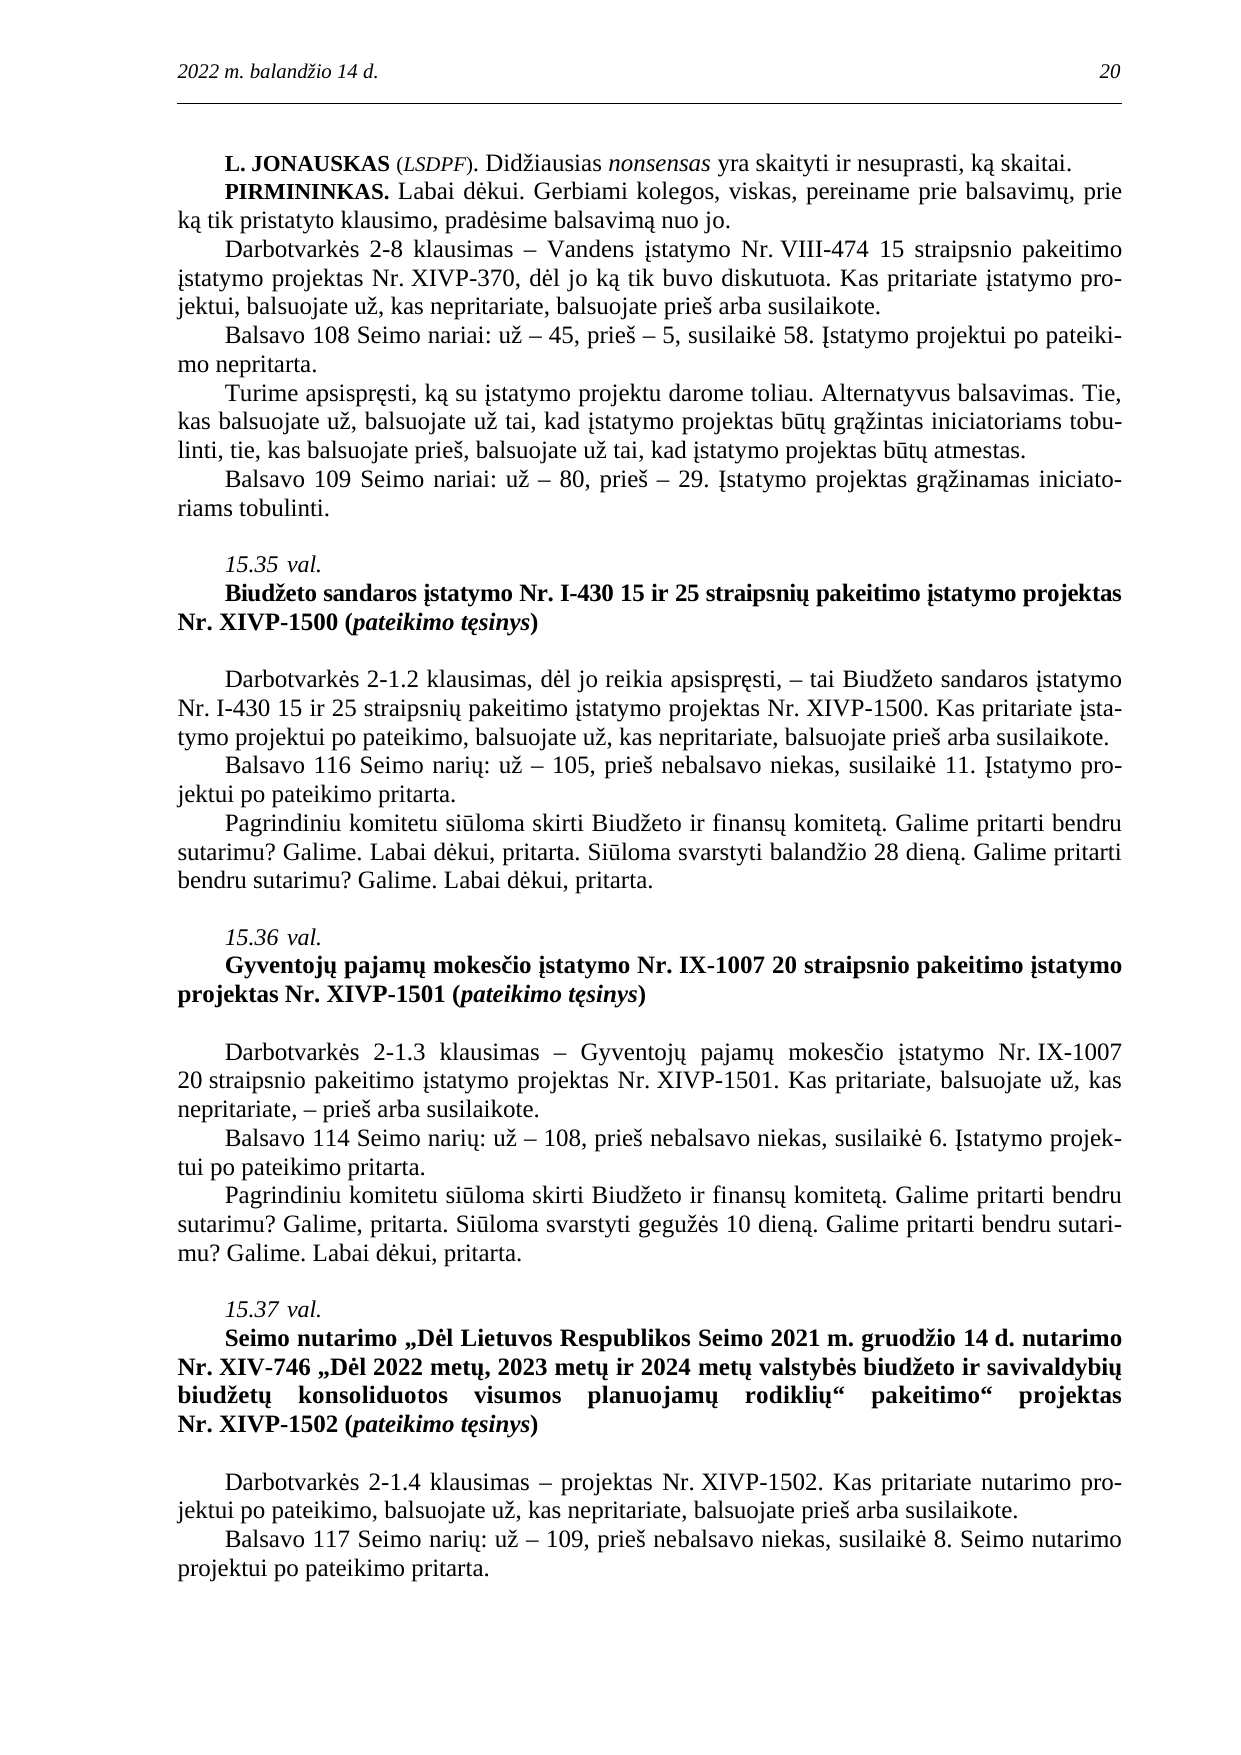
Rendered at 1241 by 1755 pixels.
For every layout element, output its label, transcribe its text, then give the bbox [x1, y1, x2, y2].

text Tu­ri­me ap­si­spręs­ti, ką su įsta­ty­mo pro­jek­tu da­ro­me to­liau. Al­ter­na­ty­vus bal­sa­vi­mas. Tie, kas bal­suo­ja­te už, bal­suo­ja­te už tai, kad įsta­ty­mo pro­jek­tas bū­tų grą­žin­tas ini­cia­to­riams to­bu­lin­ti, tie, kas bal­suo­ja­te prieš, bal­suo­ja­te už tai, kad įsta­ty­mo pro­jek­tas bū­tų at­mes­tas. [177, 378, 1122, 464]
text Bal­sa­vo 116 Sei­mo na­rių: už – 105, prieš ne­bal­sa­vo nie­kas, su­si­lai­kė 11. Įsta­ty­mo pro­jek­tui po pa­tei­ki­mo pri­tar­ta. [177, 750, 1122, 808]
text Dar­bo­tvarkės 2-1.3 klau­si­mas – Gy­ven­to­jų pa­ja­mų mo­kes­čio įsta­ty­mo Nr. IX-1007 20 straips­nio pa­kei­ti­mo įsta­ty­mo pro­jek­tas Nr. XIVP-1501. Kas pri­ta­ria­te, bal­suo­ja­te už, kas ne­pri­ta­ria­te, – prieš ar­ba su­si­lai­ko­te. [177, 1037, 1122, 1123]
text L. JONAUSKAS (LSDPF). Di­džiau­sias non­sen­sas yra skai­ty­ti ir ne­su­pras­ti, ką skai­tai. [177, 148, 1122, 176]
text Biu­dže­to san­da­ros įsta­ty­mo Nr. I-430 15 ir 25 straips­nių pa­kei­ti­mo įsta­ty­mo pro­jek­tas Nr. XIVP-1500 (pa­tei­ki­mo tę­si­nys) [177, 578, 1122, 635]
text Pa­grin­di­niu ko­mi­te­tu siū­lo­ma skir­ti Biu­dže­to ir fi­nan­sų ko­mi­te­tą. Ga­li­me pri­tar­ti ben­dru su­ta­ri­mu? Ga­li­me, pri­tar­ta. Siū­lo­ma svars­ty­ti ge­gu­žės 10 die­ną. Ga­li­me pri­tar­ti ben­dru su­ta­ri­mu? Ga­li­me. La­bai dė­kui, pri­tar­ta. [177, 1180, 1122, 1267]
text 15.35 val. [224, 550, 1122, 578]
text Bal­sa­vo 117 Sei­mo na­rių: už – 109, prieš ne­bal­sa­vo nie­kas, su­si­lai­kė 8. Sei­mo nu­ta­ri­mo pro­jek­tui po pa­tei­ki­mo pri­tar­ta. [177, 1524, 1122, 1582]
text Bal­sa­vo 109 Sei­mo na­riai: už – 80, prieš – 29. Įsta­ty­mo pro­jek­tas grą­ži­na­mas ini­cia­to­riams to­bu­lin­ti. [177, 464, 1122, 521]
text Bal­sa­vo 108 Sei­mo na­riai: už – 45, prieš – 5, su­si­lai­kė 58. Įsta­ty­mo pro­jek­tui po pa­tei­ki­mo ne­pri­tar­ta. [177, 320, 1122, 378]
text 15.36 val. [224, 923, 1122, 950]
text Pa­grin­di­niu ko­mi­te­tu siū­lo­ma skir­ti Biu­dže­to ir fi­nan­sų ko­mi­te­tą. Ga­li­me pri­tar­ti ben­dru su­ta­ri­mu? Ga­li­me. La­bai dė­kui, pri­tar­ta. Siū­lo­ma svars­ty­ti ba­lan­džio 28 die­ną. Ga­li­me pri­tar­ti ben­dru su­ta­ri­mu? Ga­li­me. La­bai dė­kui, pri­tar­ta. [177, 808, 1122, 894]
text PIRMININKAS. La­bai dė­kui. Ger­bia­mi ko­le­gos, vis­kas, per­ei­na­me prie bal­sa­vi­mų, prie ką tik pri­sta­ty­to klau­si­mo, pra­dė­si­me bal­sa­vi­mą nuo jo. [177, 176, 1122, 234]
text Bal­sa­vo 114 Sei­mo na­rių: už – 108, prieš ne­bal­sa­vo nie­kas, su­si­lai­kė 6. Įsta­ty­mo pro­jek­tui po pa­tei­ki­mo pri­tar­ta. [177, 1123, 1122, 1180]
text Sei­mo nu­ta­ri­mo „Dėl Lie­tu­vos Res­pub­li­kos Sei­mo 2021 m. gruo­džio 14 d. nu­ta­ri­mo Nr. XIV-746 „Dėl 2022 me­tų, 2023 me­tų ir 2024 me­tų vals­ty­bės biu­dže­to ir sa­vi­val­dy­bių biu­dže­tų kon­so­li­duo­tos vi­su­mos pla­nuo­ja­mų ro­dik­lių“ pa­kei­ti­mo“ pro­jek­tas Nr. XIVP-1502 (pa­tei­ki­mo tę­si­nys) [177, 1323, 1122, 1438]
text Dar­bo­tvarkės 2-8 klau­si­mas – Van­dens įsta­ty­mo Nr. VIII-474 15 straips­nio pa­kei­ti­mo įsta­ty­mo pro­jek­tas Nr. XIVP-370, dėl jo ką tik bu­vo dis­ku­tuo­ta. Kas pri­ta­ria­te įsta­ty­mo pro­jek­tui, bal­suo­ja­te už, kas ne­pri­ta­ria­te, bal­suo­ja­te prieš ar­ba su­si­lai­ko­te. [177, 234, 1122, 320]
text Dar­bo­tvarkės 2-1.4 klau­si­mas – pro­jek­tas Nr. XIVP-1502. Kas pri­ta­ria­te nu­ta­ri­mo pro­jek­tui po pa­tei­ki­mo, bal­suo­ja­te už, kas ne­pri­ta­ria­te, bal­suo­ja­te prieš ar­ba su­si­lai­ko­te. [177, 1467, 1122, 1524]
text Gy­ven­to­jų pa­ja­mų mo­kes­čio įsta­ty­mo Nr. IX-1007 20 straips­nio pa­kei­ti­mo įsta­ty­mo pro­jek­tas Nr. XIVP-1501 (pa­tei­ki­mo tę­si­nys) [177, 950, 1122, 1008]
text 15.37 val. [224, 1295, 1122, 1323]
text Dar­bo­tvarkės 2-1.2 klau­si­mas, dėl jo rei­kia ap­si­spręs­ti, – tai Biu­dže­to san­da­ros įsta­ty­mo Nr. I-430 15 ir 25 straips­nių pa­kei­ti­mo įsta­ty­mo pro­jek­tas Nr. XIVP-1500. Kas pri­ta­ria­te įsta­ty­mo pro­jek­tui po pa­tei­ki­mo, bal­suo­ja­te už, kas ne­pri­ta­ria­te, bal­suo­ja­te prieš ar­ba su­si­laiko­te. [177, 664, 1122, 750]
